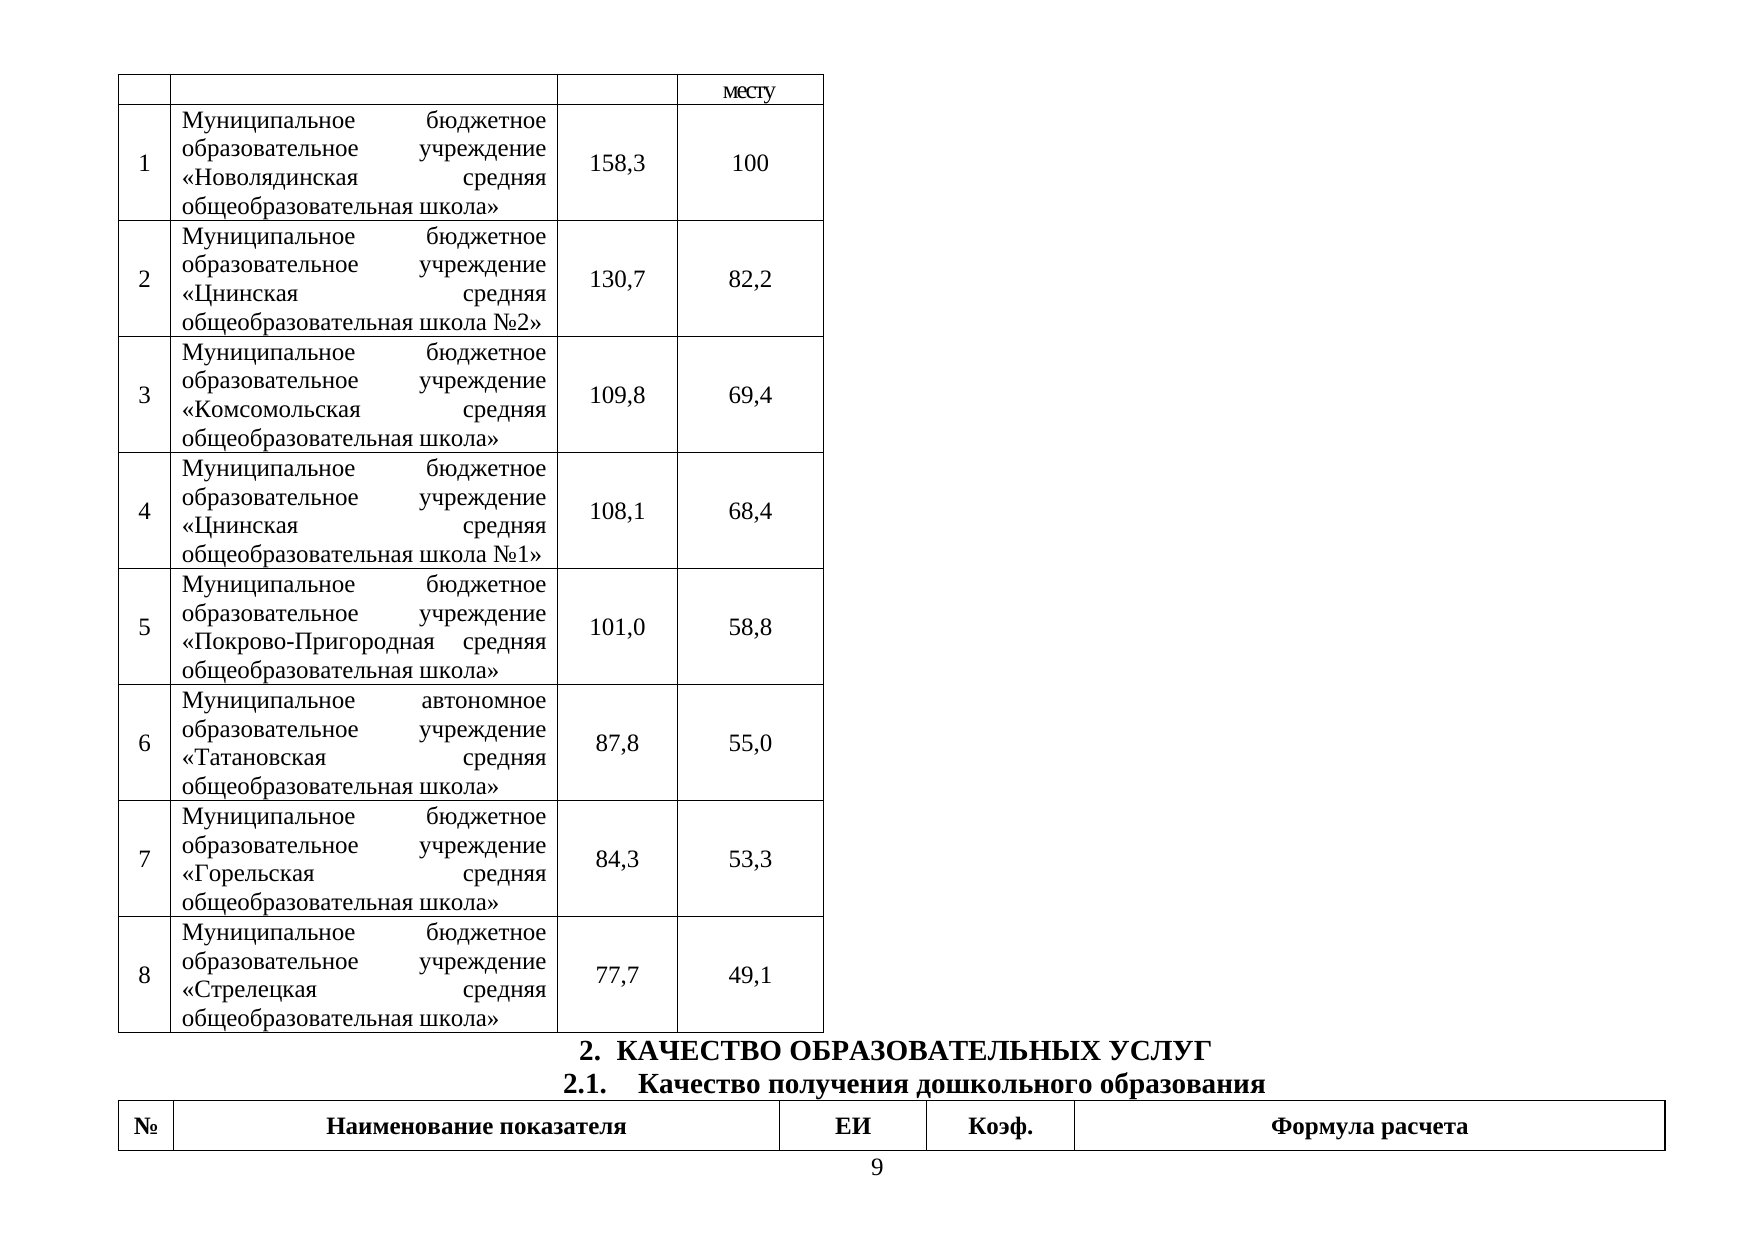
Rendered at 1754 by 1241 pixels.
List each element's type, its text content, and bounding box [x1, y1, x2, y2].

table_cell Муниципальное бюджетное образовательное учреждение «Цнинская средняя общеобразовательная школа №1» [171, 453, 557, 568]
table_cell 55,0 [678, 685, 823, 800]
table_cell 101,0 [558, 569, 677, 684]
table_cell Муниципальное бюджетное образовательное учреждение «Цнинская средняя общеобразовательная школа №2» [171, 221, 557, 336]
table_header № [119, 1101, 173, 1149]
table_header Коэф. [927, 1101, 1074, 1149]
table_cell 77,7 [558, 917, 677, 1032]
table_cell 58,8 [678, 569, 823, 684]
table_cell 49,1 [678, 917, 823, 1032]
table_cell 69,4 [678, 337, 823, 452]
table_cell 8 [119, 917, 170, 1032]
table_cell 6 [119, 685, 170, 800]
table_header [171, 75, 557, 104]
table_cell 1 [119, 105, 170, 220]
table_cell 84,3 [558, 801, 677, 916]
table_cell 108,1 [558, 453, 677, 568]
table_cell 4 [119, 453, 170, 568]
table_cell 7 [119, 801, 170, 916]
table_header ЕИ [780, 1101, 926, 1149]
table_cell 130,7 [558, 221, 677, 336]
table_cell 82,2 [678, 221, 823, 336]
table_cell 87,8 [558, 685, 677, 800]
table_cell 109,8 [558, 337, 677, 452]
table_cell Муниципальное бюджетное образовательное учреждение «Покрово-Пригородная средняя общеобразовательная школа» [171, 569, 557, 684]
table_cell Муниципальное бюджетное образовательное учреждение «Горельская средняя общеобразовательная школа» [171, 801, 557, 916]
table_cell 3 [119, 337, 170, 452]
list КАЧЕСТВО ОБРАЗОВАТЕЛЬНЫХ УСЛУГ [156, 1033, 1636, 1067]
table_cell 5 [119, 569, 170, 684]
table_cell 2 [119, 221, 170, 336]
table_header Наименование показателя [174, 1101, 779, 1149]
table_cell Муниципальное бюджетное образовательное учреждение «Новолядинская средняя общеобразовательная школа» [171, 105, 557, 220]
table_cell 100 [678, 105, 823, 220]
table_header [119, 75, 170, 104]
table_header месту [678, 75, 823, 104]
list Качество получения дошкольного образования [193, 1067, 1636, 1100]
table_cell 68,4 [678, 453, 823, 568]
table_cell 158,3 [558, 105, 677, 220]
table_header [558, 75, 677, 104]
table_cell Муниципальное автономное образовательное учреждение «Татановская средняя общеобразовательная школа» [171, 685, 557, 800]
table_cell Муниципальное бюджетное образовательное учреждение «Комсомольская средняя общеобразовательная школа» [171, 337, 557, 452]
table_cell Муниципальное бюджетное образовательное учреждение «Стрелецкая средняя общеобразовательная школа» [171, 917, 557, 1032]
table_cell 53,3 [678, 801, 823, 916]
table_header Формула расчета [1075, 1101, 1664, 1149]
